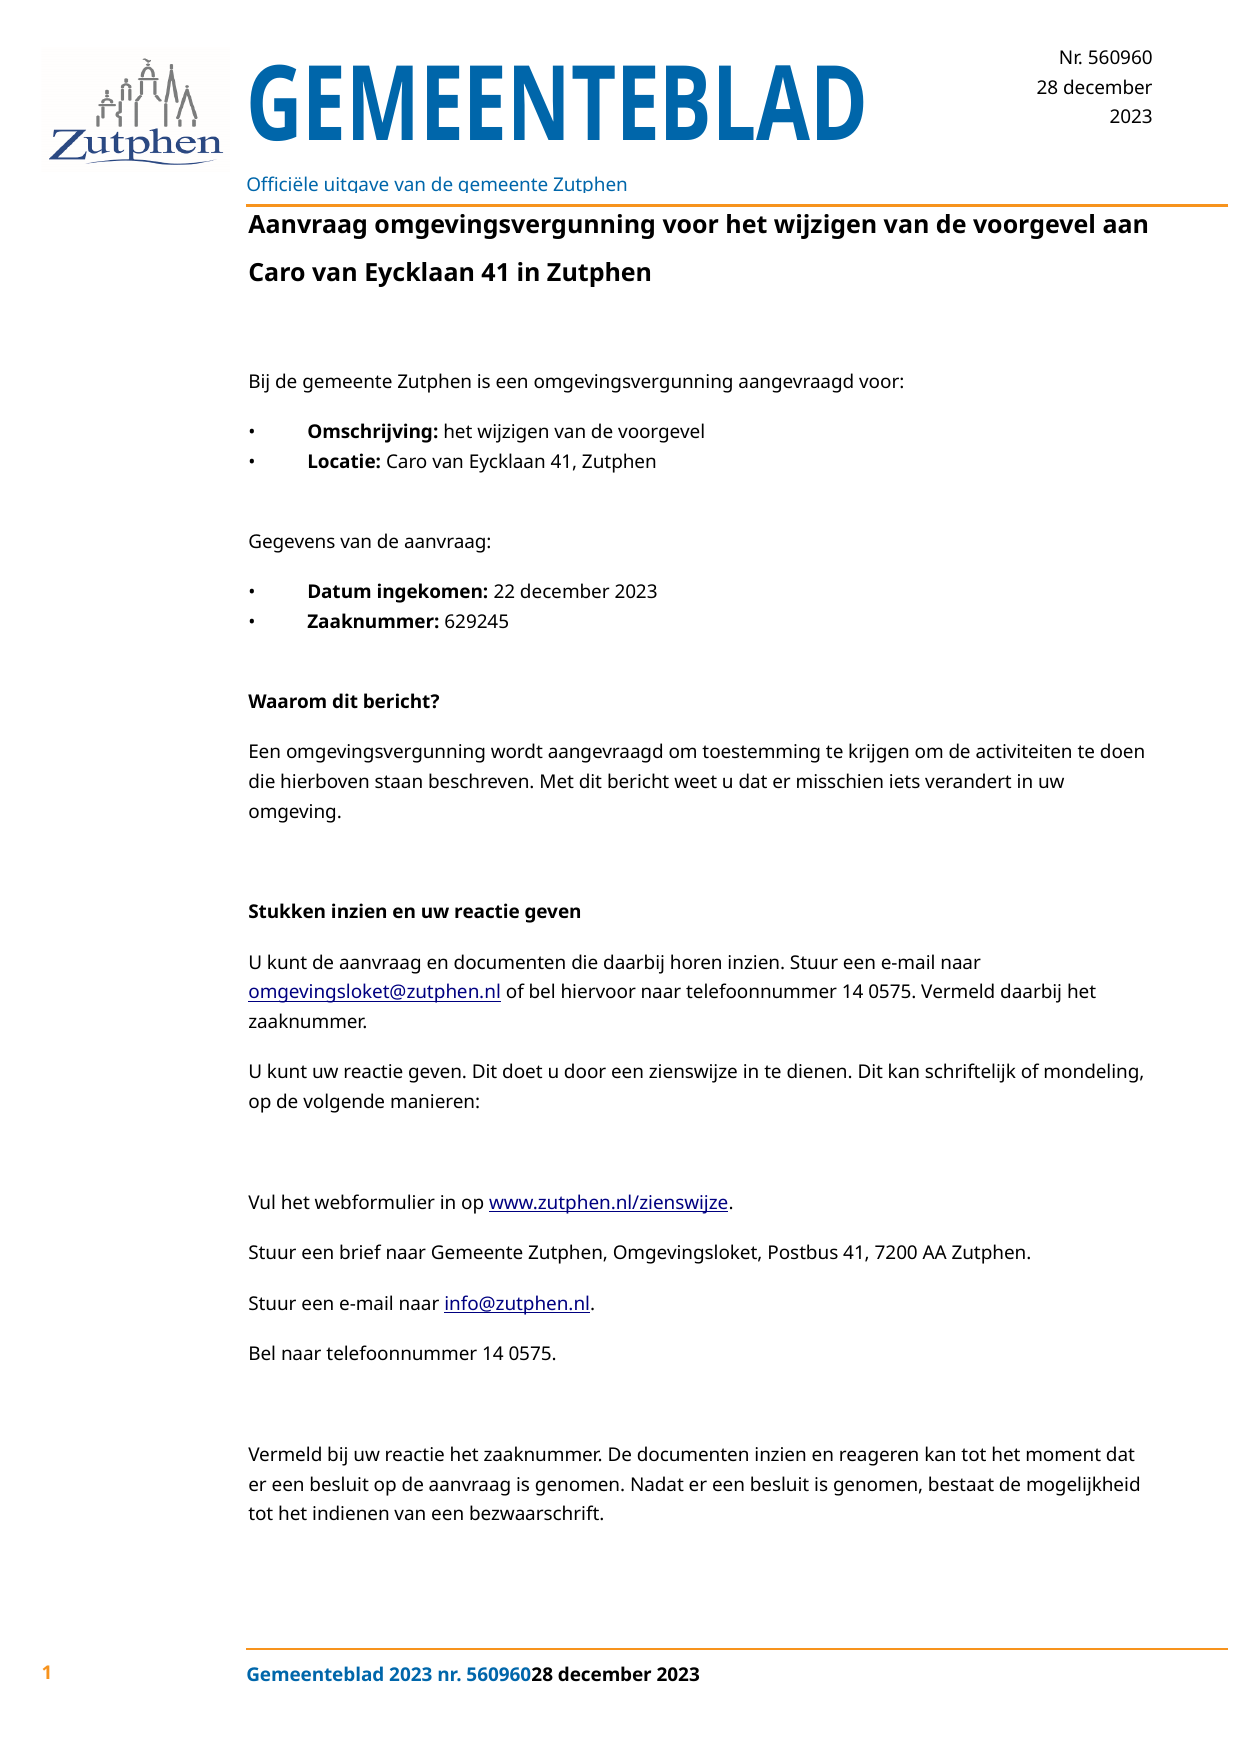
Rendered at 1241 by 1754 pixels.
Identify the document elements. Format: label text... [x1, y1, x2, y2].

text Een omgevingsvergunning wordt aangevraagd om toestemming te krijgen om de activiteiten te doen die hierboven staan beschreven. Met dit bericht weet u dat er misschien iets verandert in uw omgeving. [248, 739, 1152, 824]
text Bel naar telefoonnummer 14 0575. [248, 1340, 1152, 1366]
text Aanvraag omgevingsvergunning voor het wijzigen van de voorgevel aan Caro van Eycklaan 41 in Zutphen [248, 207, 1152, 288]
text Vermeld bij uw reactie het zaaknummer. De documenten inzien en reageren kan tot het moment dat er een besluit op de aanvraag is genomen. Nadat er een besluit is genomen, bestaat de mogelijkheid tot het indienen van een bezwaarschrift. [248, 1441, 1152, 1526]
text U kunt de aanvraag en documenten die daarbij horen inzien. Stuur een e-mail naar omgevingsloket@zutphen.nl of bel hiervoor naar telefoonnummer 14 0575. Vermeld daarbij het zaaknummer. [248, 949, 1152, 1034]
list Datum ingekomen: 22 december 2023 [248, 579, 1152, 604]
text U kunt uw reactie geven. Dit doet u door een zienswijze in te dienen. Dit kan schriftelijk of mondeling, op de volgende manieren: [248, 1059, 1152, 1114]
text Stukken inzien en uw reactie geven [248, 899, 1152, 924]
text Stuur een e-mail naar info@zutphen.nl. [248, 1290, 1152, 1316]
text Bij de gemeente Zutphen is een omgevingsvergunning aangevraagd voor: [248, 368, 1152, 394]
list Locatie: Caro van Eycklaan 41, Zutphen [248, 448, 1152, 474]
list Zaaknummer: 629245 [248, 608, 1152, 634]
text Stuur een brief naar Gemeente Zutphen, Omgevingsloket, Postbus 41, 7200 AA Zutphen. [248, 1239, 1152, 1265]
text Vul het webformulier in op www.zutphen.nl/zienswijze. [248, 1189, 1152, 1215]
text Gegevens van de aanvraag: [248, 528, 1152, 554]
picture [41, 47, 231, 172]
text Waarom dit bericht? [248, 688, 1152, 714]
list Omschrijving: het wijzigen van de voorgevel [248, 419, 1152, 444]
